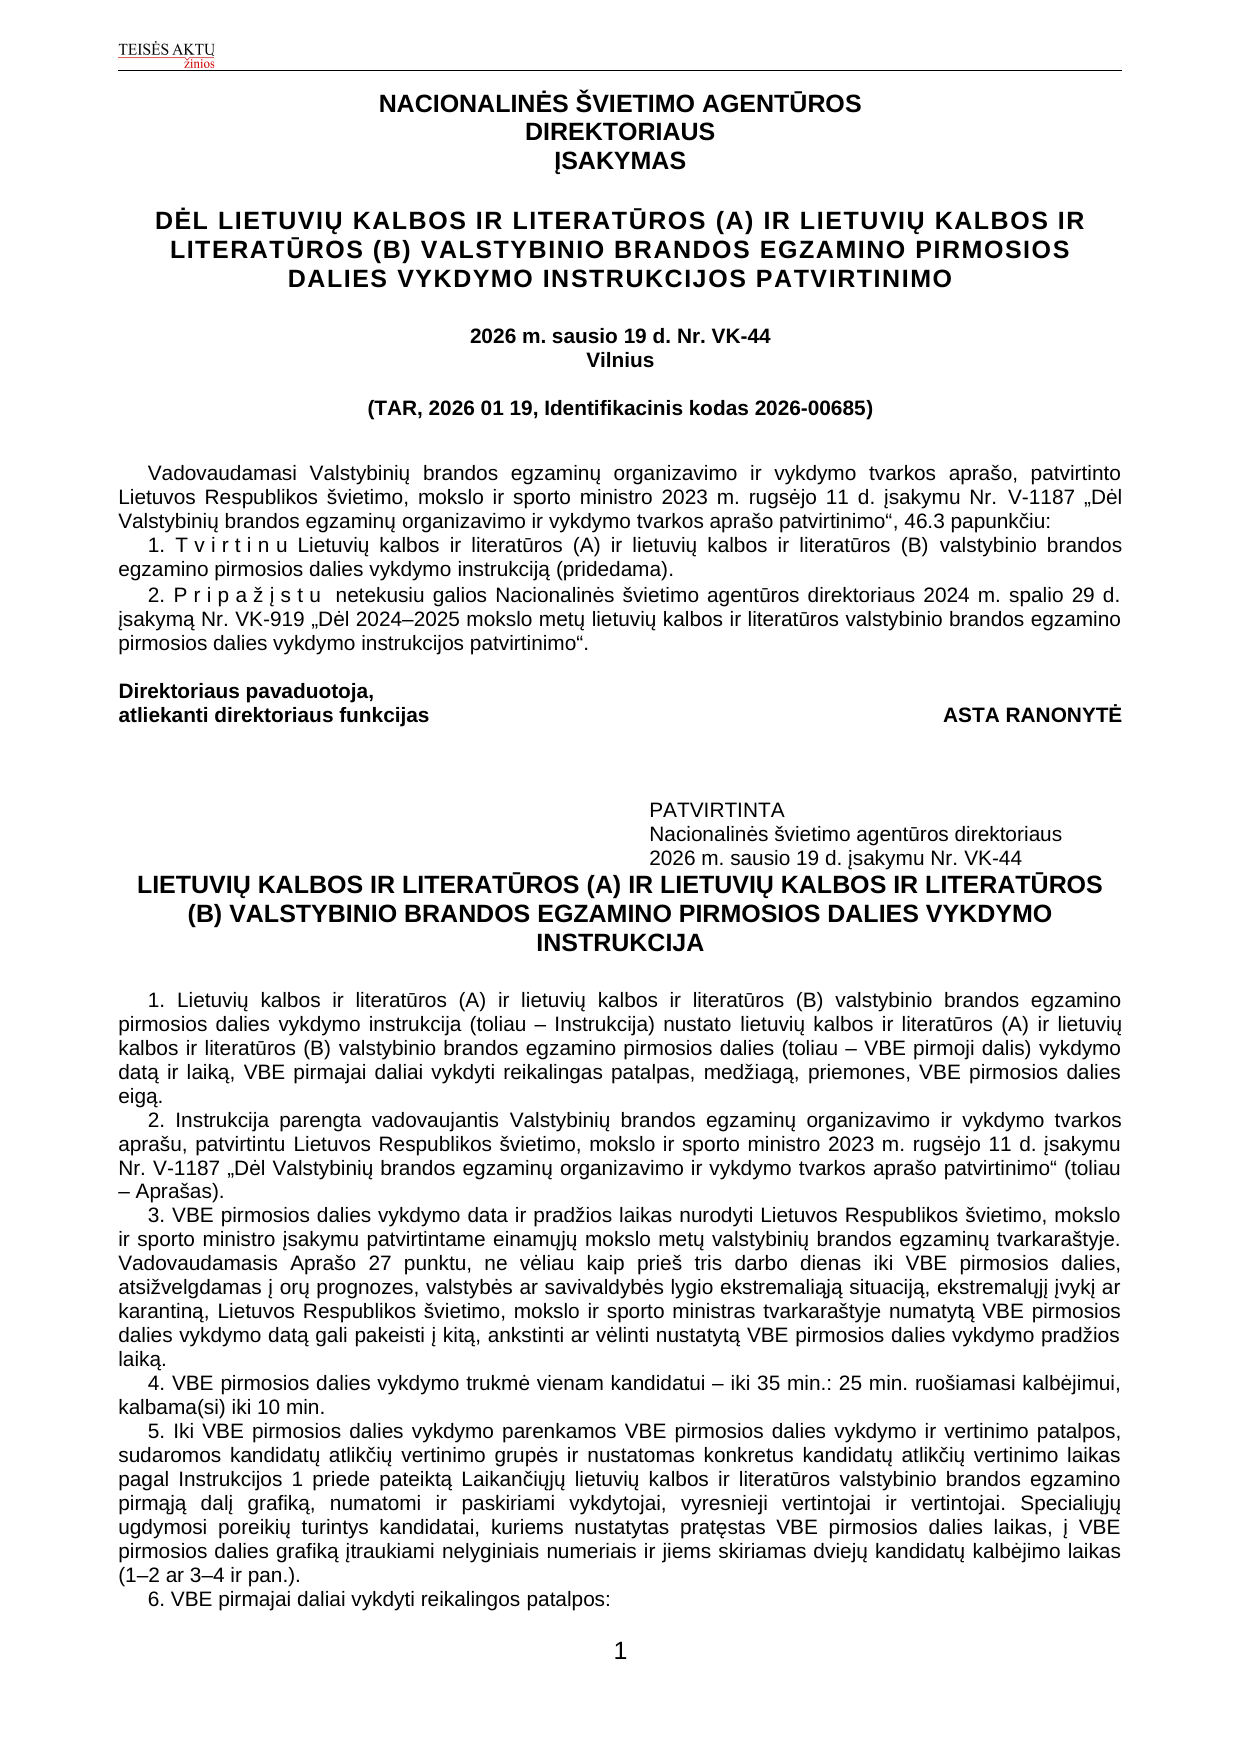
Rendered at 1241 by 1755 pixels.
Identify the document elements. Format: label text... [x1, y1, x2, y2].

text Direktoriaus pavaduotoja, atliekanti direktoriaus funkcijas Asta Ranonytė [118, 678, 1122, 726]
text DĖL LIETUVIŲ KALBOS IR LITERATŪROS (A) IR LIETUVIŲ KALBOS IR LITERATŪROS (B) VALSTYBINIO BRANDOS EGZAMINO PIRMOSIOS DALIES VYKDYMO INSTRUKCIJOS PATVIRTINIMO [118, 206, 1122, 292]
text Vadovaudamasi Valstybinių brandos egzaminų organizavimo ir vykdymo tvarkos aprašo, patvirtinto Lietuvos Respublikos švietimo, mokslo ir sporto ministro 2023 m. rugsėjo 11 d. įsakymu Nr. V-1187 „Dėl Valstybinių brandos egzaminų organizavimo ir vykdymo tvarkos aprašo patvirtinimo“, 46.3 papunkčiu: [118, 461, 1122, 533]
text 2. Pripažįstu netekusiu galios Nacionalinės švietimo agentūros direktoriaus 2024 m. spalio 29 d. įsakymą Nr. VK-919 „Dėl 2024–2025 mokslo metų lietuvių kalbos ir literatūros valstybinio brandos egzamino pirmosios dalies vykdymo instrukcijos patvirtinimo“. [118, 583, 1122, 655]
text LIETUVIŲ KALBOS IR LITERATŪROS (A) IR LIETUVIŲ KALBOS IR LITERATŪROS (B) VALSTYBINIO BRANDOS EGZAMINO PIRMOSIOS DALIES VYKDYMO INSTRUKCIJA [118, 870, 1122, 956]
text 3. VBE pirmosios dalies vykdymo data ir pradžios laikas nurodyti Lietuvos Respublikos švietimo, mokslo ir sporto ministro įsakymu patvirtintame einamųjų mokslo metų valstybinių brandos egzaminų tvarkaraštyje. Vadovaudamasis Aprašo 27 punktu, ne vėliau kaip prieš tris darbo dienas iki VBE pirmosios dalies, atsižvelgdamas į orų prognozes, valstybės ar savivaldybės lygio ekstremaliąją situaciją, ekstremalųjį įvykį ar karantiną, Lietuvos Respublikos švietimo, mokslo ir sporto ministras tvarkaraštyje numatytą VBE pirmosios dalies vykdymo datą gali pakeisti į kitą, ankstinti ar vėlinti nustatytą VBE pirmosios dalies vykdymo pradžios laiką. [118, 1203, 1122, 1371]
text 1. Lietuvių kalbos ir literatūros (A) ir lietuvių kalbos ir literatūros (B) valstybinio brandos egzamino pirmosios dalies vykdymo instrukcija (toliau – Instrukcija) nustato lietuvių kalbos ir literatūros (A) ir lietuvių kalbos ir literatūros (B) valstybinio brandos egzamino pirmosios dalies (toliau – VBE pirmoji dalis) vykdymo datą ir laiką, VBE pirmajai daliai vykdyti reikalingas patalpas, medžiagą, priemones, VBE pirmosios dalies eigą. [118, 988, 1122, 1107]
text 4. VBE pirmosios dalies vykdymo trukmė vienam kandidatui – iki 35 min.: 25 min. ruošiamasi kalbėjimui, kalbama(si) iki 10 min. [118, 1371, 1122, 1419]
text 5. Iki VBE pirmosios dalies vykdymo parenkamos VBE pirmosios dalies vykdymo ir vertinimo patalpos, sudaromos kandidatų atlikčių vertinimo grupės ir nustatomas konkretus kandidatų atlikčių vertinimo laikas pagal Instrukcijos 1 priede pateiktą Laikančiųjų lietuvių kalbos ir literatūros valstybinio brandos egzamino pirmąją dalį grafiką, numatomi ir paskiriami vykdytojai, vyresnieji vertintojai ir vertintojai. Specialiųjų ugdymosi poreikių turintys kandidatai, kuriems nustatytas pratęstas VBE pirmosios dalies laikas, į VBE pirmosios dalies grafiką įtraukiami nelyginiais numeriais ir jiems skiriamas dviejų kandidatų kalbėjimo laikas (1–2 ar 3–4 ir pan.). [118, 1419, 1122, 1587]
text 2026 m. sausio 19 d. Nr. VK-44 Vilnius (TAR, 2026 01 19, Identifikacinis kodas 2026-00685) [118, 324, 1122, 419]
text 6. VBE pirmajai daliai vykdyti reikalingos patalpos: [118, 1587, 1122, 1611]
text 1. Tvirtinu Lietuvių kalbos ir literatūros (A) ir lietuvių kalbos ir literatūros (B) valstybinio brandos egzamino pirmosios dalies vykdymo instrukciją (pridedama). [118, 533, 1122, 581]
text NACIONALINĖS ŠVIETIMO AGENTŪROS DIREKTORIAUS ĮSAKYMAS [118, 89, 1122, 175]
text PATVIRTINTA Nacionalinės švietimo agentūros direktoriaus 2026 m. sausio 19 d. įsakymu Nr. VK-44 [649, 798, 1122, 870]
text 2. Instrukcija parengta vadovaujantis Valstybinių brandos egzaminų organizavimo ir vykdymo tvarkos aprašu, patvirtintu Lietuvos Respublikos švietimo, mokslo ir sporto ministro 2023 m. rugsėjo 11 d. įsakymu Nr. V-1187 „Dėl Valstybinių brandos egzaminų organizavimo ir vykdymo tvarkos aprašo patvirtinimo“ (toliau – Aprašas). [118, 1107, 1122, 1203]
